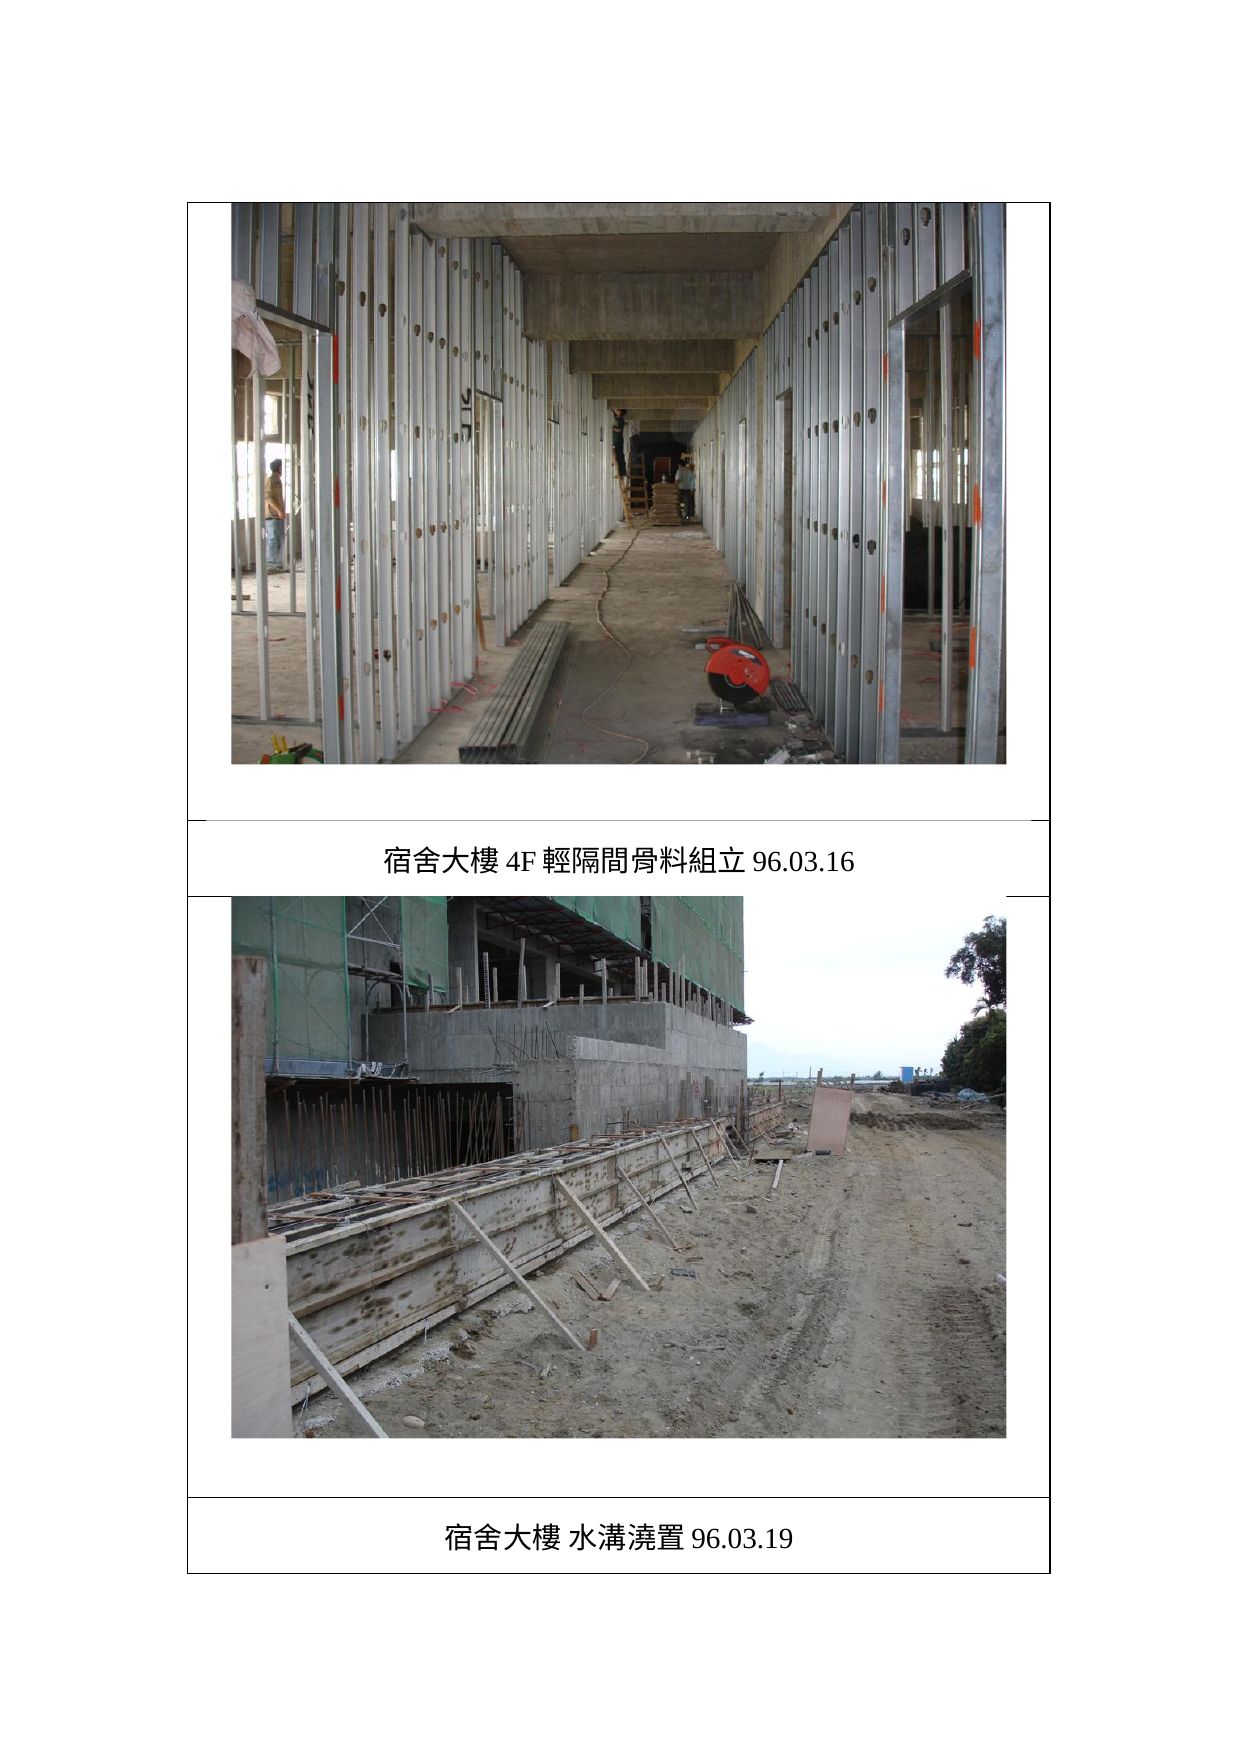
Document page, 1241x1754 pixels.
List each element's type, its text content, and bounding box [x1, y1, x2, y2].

table_cell [188, 897, 1049, 1497]
table_header [188, 203, 231, 820]
picture [231, 896, 1007, 1438]
table_header [1007, 203, 1049, 820]
picture [231, 203, 1007, 764]
table_cell 宿舍大樓 水溝澆置96.03.19 [188, 1498, 1049, 1573]
table_cell 宿舍大樓4F輕隔間骨料組立96.03.16 [188, 821, 1049, 896]
